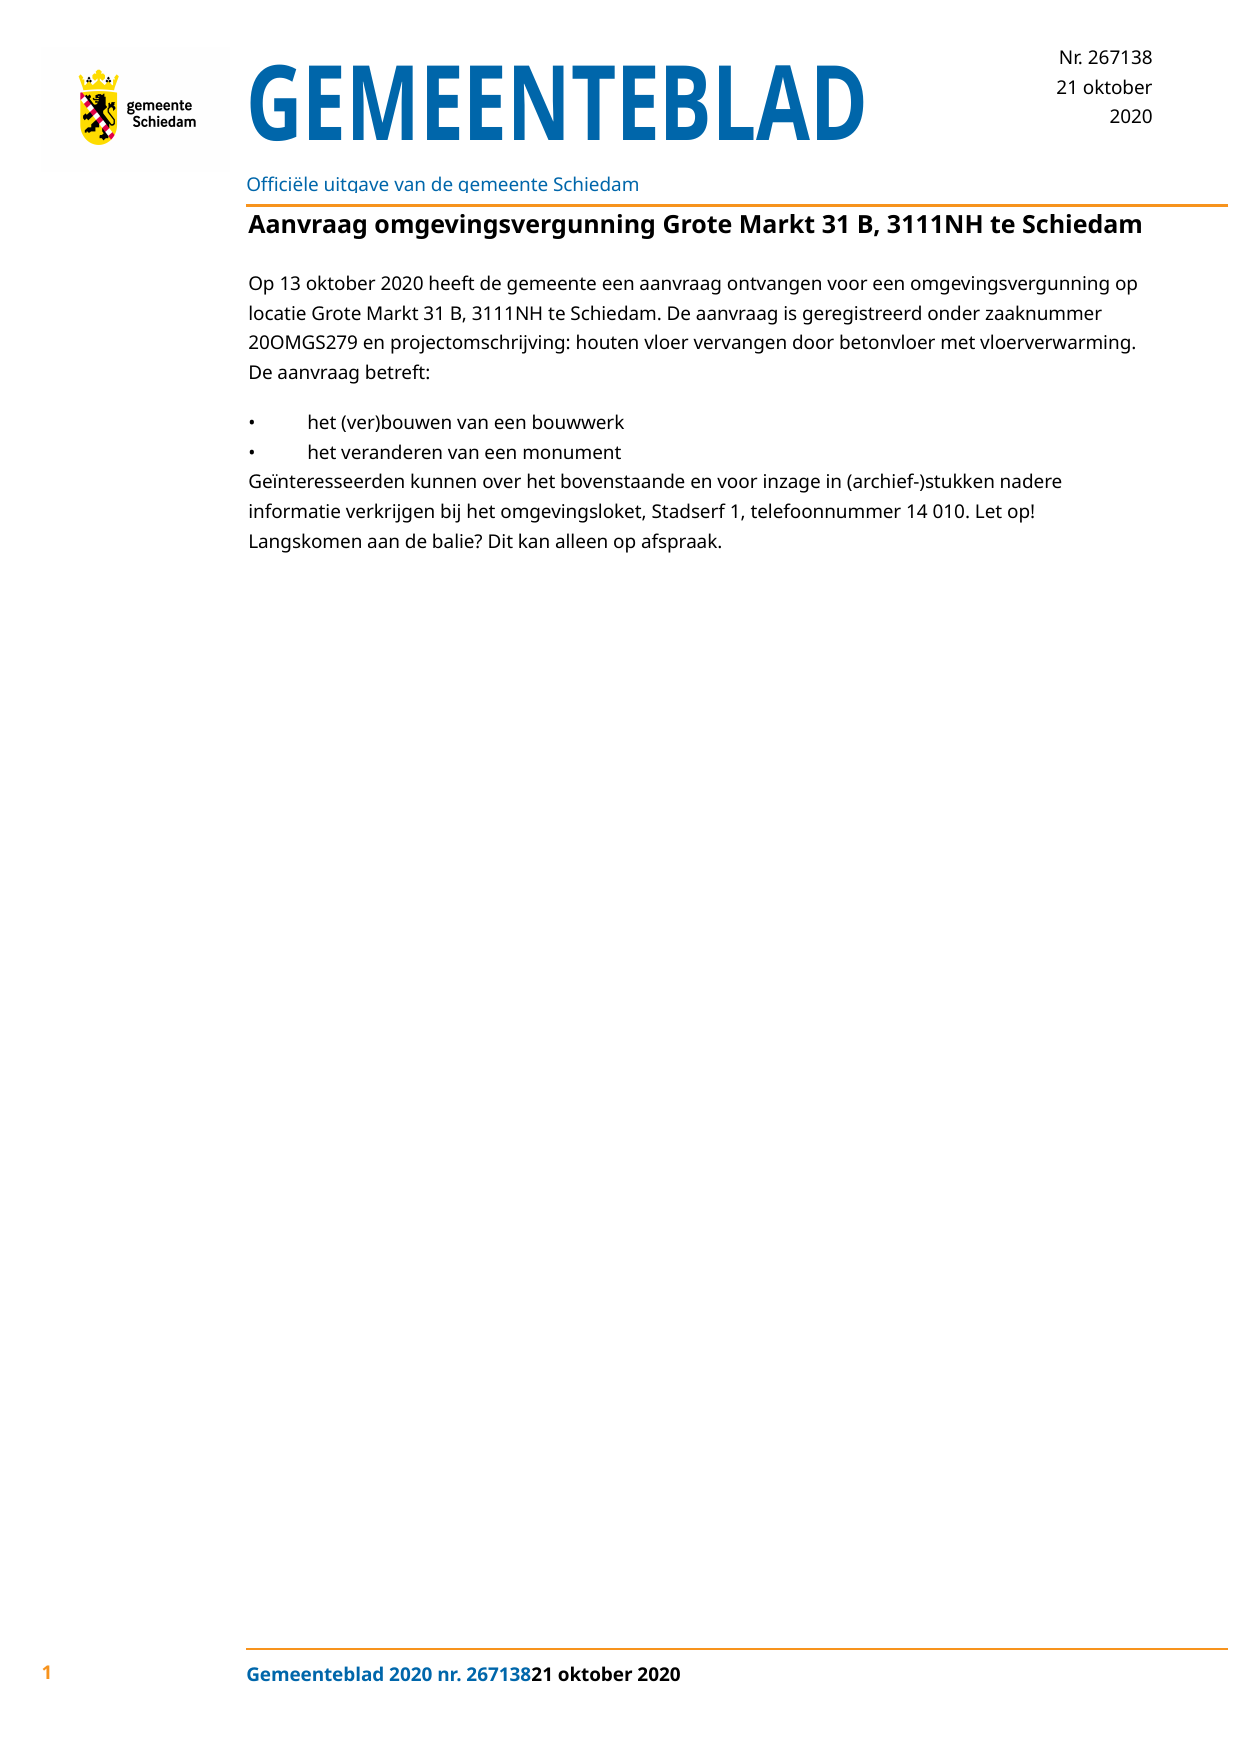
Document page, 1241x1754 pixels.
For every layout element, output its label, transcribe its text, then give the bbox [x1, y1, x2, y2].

list het veranderen van een monument [248, 439, 1152, 465]
text Geïnteresseerden kunnen over het bovenstaande en voor inzage in (archief-)stukken nadere informatie verkrijgen bij het omgevingsloket, Stadserf 1, telefoonnummer 14 010. Let op! Langskomen aan de balie? Dit kan alleen op afspraak. [248, 469, 1152, 553]
text Aanvraag omgevingsvergunning Grote Markt 31 B, 3111NH te Schiedam [248, 207, 1152, 241]
list het (ver)bouwen van een bouwwerk [248, 409, 1152, 435]
picture [41, 47, 231, 172]
text Op 13 oktober 2020 heeft de gemeente een aanvraag ontvangen voor een omgevingsvergunning op locatie Grote Markt 31 B, 3111NH te Schiedam. De aanvraag is geregistreerd onder zaaknummer 20OMGS279 en projectomschrijving: houten vloer vervangen door betonvloer met vloerverwarming. De aanvraag betreft: [248, 270, 1152, 385]
